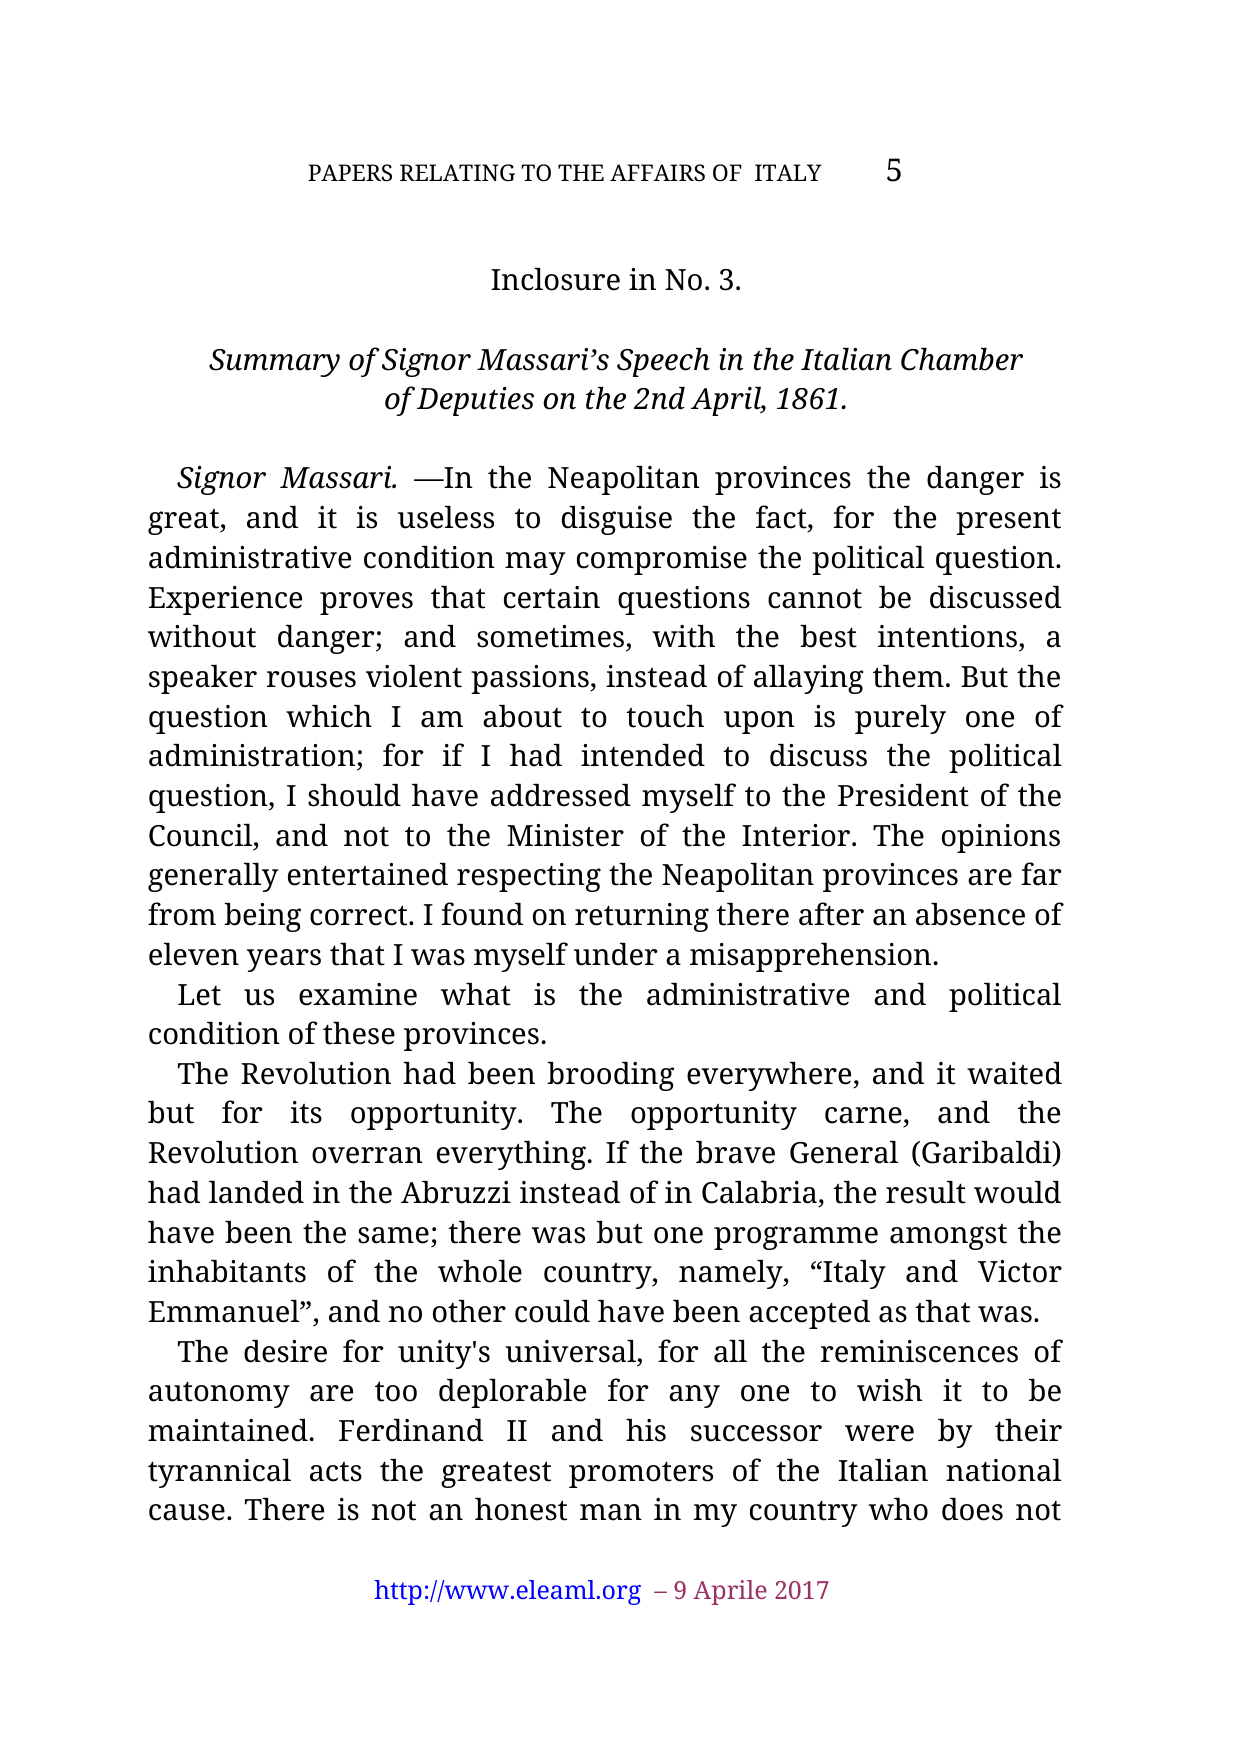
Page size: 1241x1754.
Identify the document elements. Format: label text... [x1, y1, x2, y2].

text Summary of Signor Massari’s Speech in the Italian Chamber [148, 339, 1063, 378]
text Signor Massari. —In the Neapolitan provinces the danger is great, and it is useless to disguise the fact, for the present administrative condition may compromise the political question. Experience proves that certain questions cannot be discussed without danger; and sometimes, with the best intentions, a speaker rouses violent passions, instead of allaying them. But the question which I am about to touch upon is purely one of administration; for if I had intended to discuss the political question, I should have addressed myself to the President of the Council, and not to the Minister of the Interior. The opinions generally entertained respecting the Neapolitan provinces are far from being correct. I found on returning there after an absence of eleven years that I was myself under a misapprehension. [148, 458, 1063, 974]
text Inclosure in No. 3. [148, 259, 1063, 299]
text Let us examine what is the administrative and political condition of these provinces. [148, 974, 1063, 1053]
text The desire for unity's universal, for all the reminiscences of autonomy are too deplorable for any one to wish it to be maintained. Ferdinand II and his successor were by their tyrannical acts the greatest promoters of the Italian national cause. There is not an honest man in my country who does not [148, 1331, 1063, 1529]
text The Revolution had been brooding everywhere, and it waited but for its opportunity. The opportunity carne, and the Revolution overran everything. If the brave General (Garibaldi) had landed in the Abruzzi instead of in Calabria, the result would have been the same; there was but one programme amongst the inhabitants of the whole country, namely, “Italy and Victor Emmanuel”, and no other could have been accepted as that was. [148, 1053, 1063, 1331]
text of Deputies on the 2nd April, 1861. [148, 378, 1063, 418]
